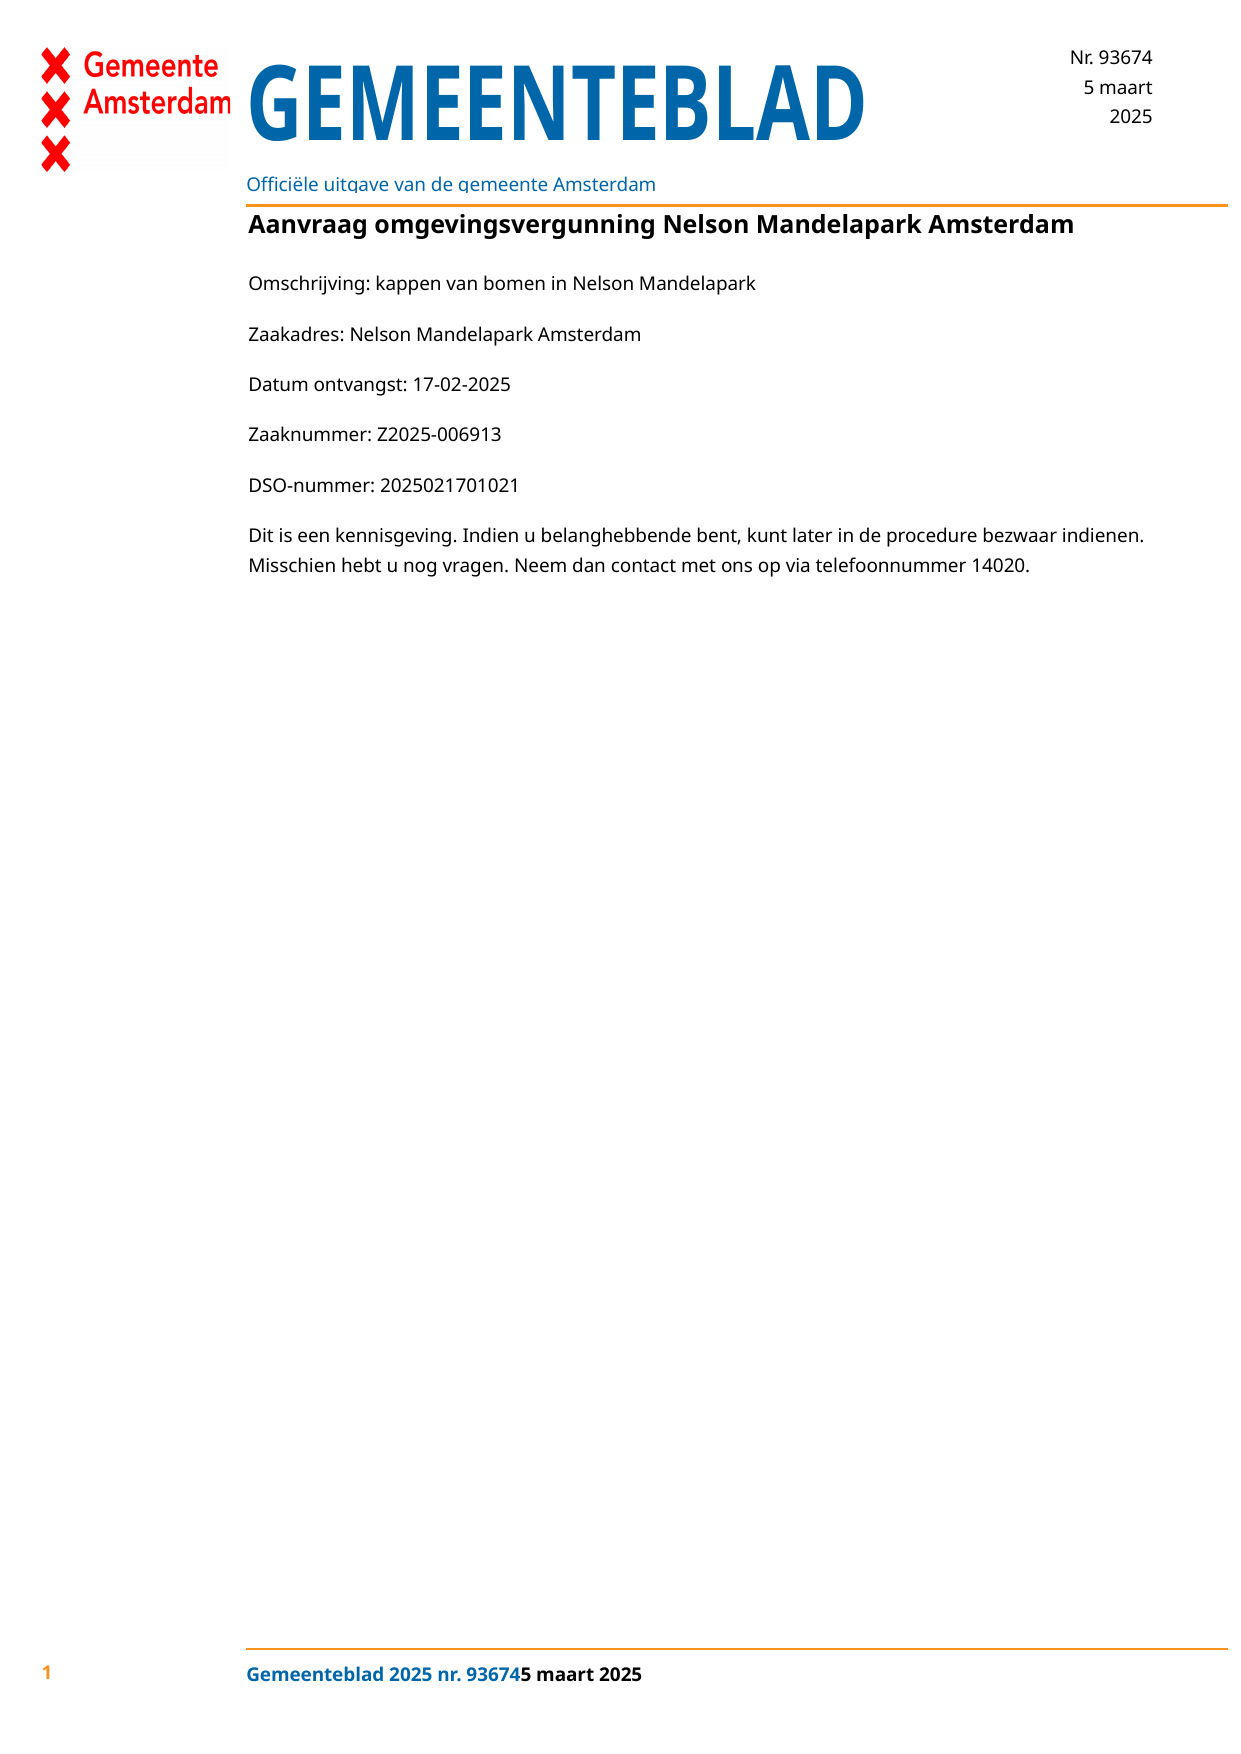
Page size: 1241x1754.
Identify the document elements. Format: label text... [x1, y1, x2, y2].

text Dit is een kennisgeving. Indien u belanghebbende bent, kunt later in de procedure bezwaar indienen. Misschien hebt u nog vragen. Neem dan contact met ons op via telefoonnummer 14020. [248, 522, 1152, 578]
text Zaakadres: Nelson Mandelapark Amsterdam [248, 321, 1152, 346]
picture [41, 47, 231, 172]
text Datum ontvangst: 17-02-2025 [248, 371, 1152, 397]
text DSO-nummer: 2025021701021 [248, 472, 1152, 498]
text Aanvraag omgevingsvergunning Nelson Mandelapark Amsterdam [248, 207, 1152, 241]
text Omschrijving: kappen van bomen in Nelson Mandelapark [248, 270, 1152, 296]
text Zaaknummer: Z2025-006913 [248, 422, 1152, 447]
